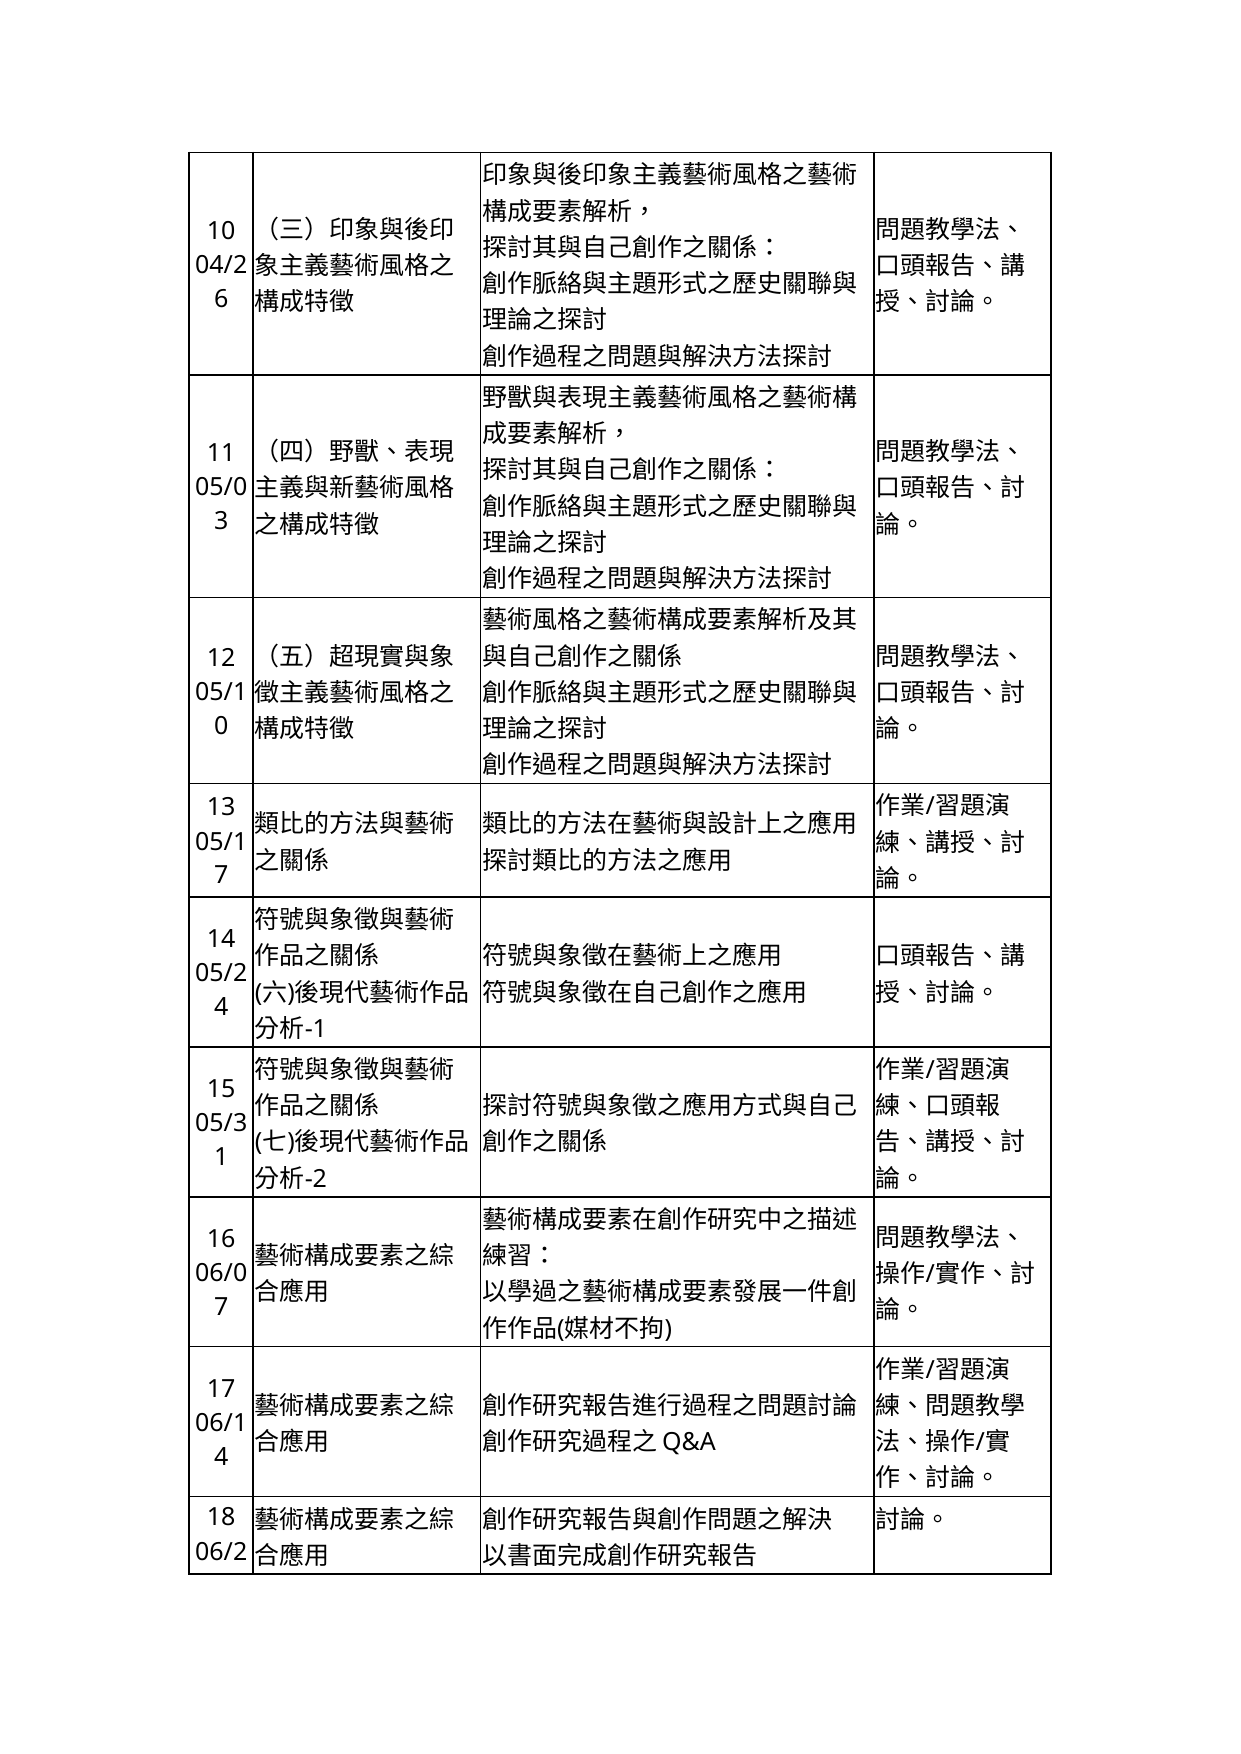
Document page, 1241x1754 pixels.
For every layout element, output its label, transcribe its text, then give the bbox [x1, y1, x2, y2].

table_cell 創作研究報告與創作問題之解決 以書面完成創作研究報告 [481, 1497, 873, 1573]
table_cell 16 06/07 [190, 1198, 252, 1346]
table_cell 探討符號與象徵之應用方式與自己創作之關係 [481, 1048, 873, 1196]
table_cell 符號與象徵與藝術作品之關係 (六)後現代藝術作品分析-1 [254, 898, 480, 1046]
table_cell 15 05/31 [190, 1048, 252, 1196]
table_cell 作業/習題演練、問題教學法、操作/實作、討論。 [875, 1347, 1050, 1496]
table_cell 10 04/26 [190, 153, 252, 374]
table_cell 討論。 [875, 1497, 1050, 1573]
table_cell 問題教學法、口頭報告、討論。 [875, 376, 1050, 596]
table_cell 14 05/24 [190, 898, 252, 1046]
table_cell 作業/習題演練、口頭報告、講授、討論。 [875, 1048, 1050, 1196]
table_cell 藝術構成要素在創作研究中之描述練習： 以學過之藝術構成要素發展一件創作作品(媒材不拘) [481, 1198, 873, 1346]
table_cell 口頭報告、講授、討論。 [875, 898, 1050, 1046]
table_cell 藝術構成要素之綜合應用 [254, 1497, 480, 1573]
table_cell 藝術風格之藝術構成要素解析及其與自己創作之關係 創作脈絡與主題形式之歷史關聯與理論之探討 創作過程之問題與解決方法探討 [481, 598, 873, 782]
table_cell 符號與象徵在藝術上之應用 符號與象徵在自己創作之應用 [481, 898, 873, 1046]
table_cell （五）超現實與象徵主義藝術風格之構成特徵 [254, 598, 480, 782]
table_cell （三）印象與後印象主義藝術風格之構成特徵 [254, 153, 480, 374]
table_cell 17 06/14 [190, 1347, 252, 1496]
table_cell 13 05/17 [190, 784, 252, 896]
table_cell 11 05/03 [190, 376, 252, 596]
table_cell 作業/習題演練、講授、討論。 [875, 784, 1050, 896]
table_cell 創作研究報告進行過程之問題討論 創作研究過程之Q&A [481, 1347, 873, 1496]
table_cell 18 06/2 [190, 1497, 252, 1573]
table_cell 印象與後印象主義藝術風格之藝術構成要素解析， 探討其與自己創作之關係： 創作脈絡與主題形式之歷史關聯與理論之探討 創作過程之問題與解決方法探討 [481, 153, 873, 374]
table_cell 12 05/10 [190, 598, 252, 782]
table_cell 問題教學法、口頭報告、討論。 [875, 598, 1050, 782]
table_cell 藝術構成要素之綜合應用 [254, 1198, 480, 1346]
table_cell 符號與象徵與藝術作品之關係 (七)後現代藝術作品分析-2 [254, 1048, 480, 1196]
table_cell 類比的方法在藝術與設計上之應用 探討類比的方法之應用 [481, 784, 873, 896]
table_cell 類比的方法與藝術之關係 [254, 784, 480, 896]
table_cell 藝術構成要素之綜合應用 [254, 1347, 480, 1496]
table_cell （四）野獸、表現主義與新藝術風格之構成特徵 [254, 376, 480, 596]
table_cell 野獸與表現主義藝術風格之藝術構成要素解析， 探討其與自己創作之關係： 創作脈絡與主題形式之歷史關聯與理論之探討 創作過程之問題與解決方法探討 [481, 376, 873, 596]
table_cell 問題教學法、操作/實作、討論。 [875, 1198, 1050, 1346]
table_cell 問題教學法、口頭報告、講授、討論。 [875, 153, 1050, 374]
